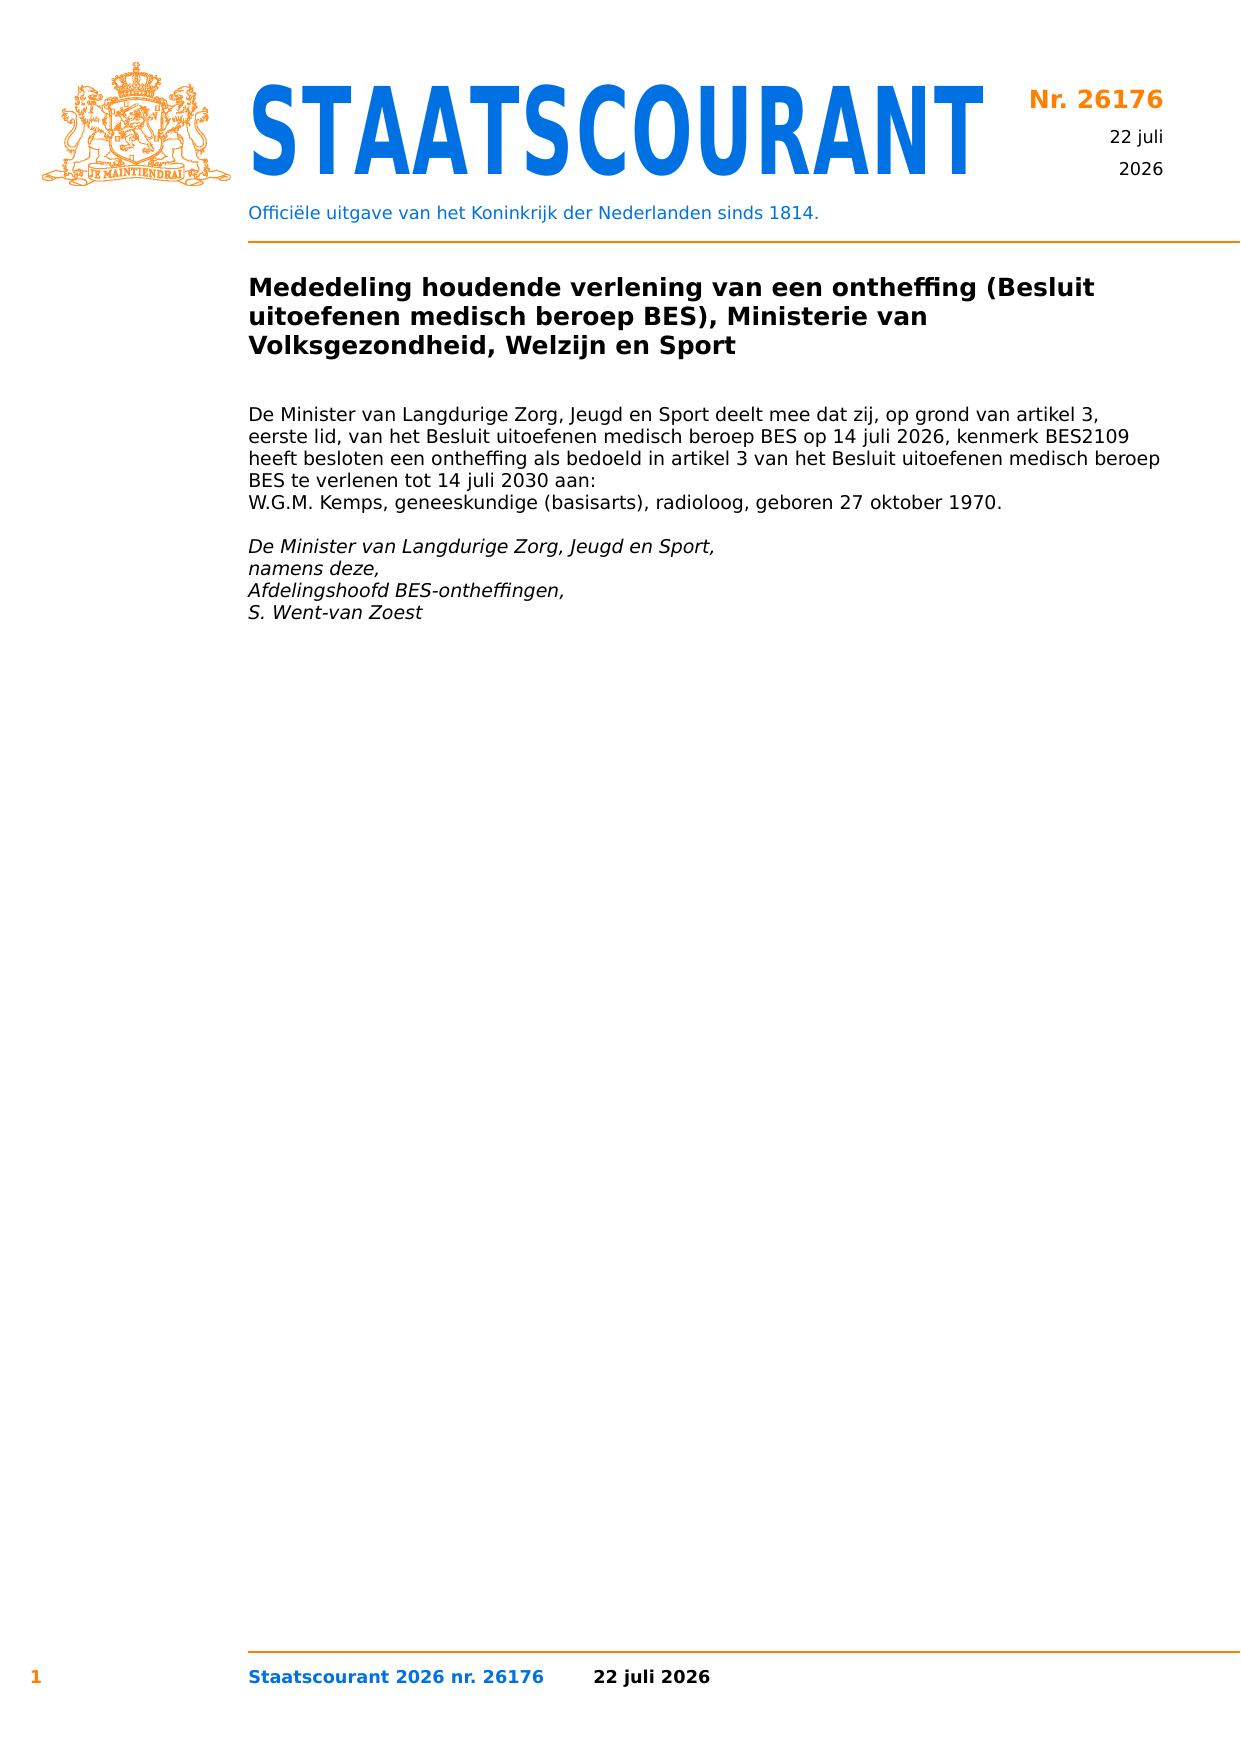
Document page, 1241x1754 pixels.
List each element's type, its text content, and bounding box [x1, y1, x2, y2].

table_cell 2026 [998, 153, 1240, 203]
subtitle Mededeling houdende verlening van een ontheffing (Besluit uitoefenen medisch beroep BES), Ministerie van Volksgezondheid, Welzijn en Sport [248, 273, 1163, 361]
table_cell Officiële uitgave van het Koninkrijk der Nederlanden sinds 1814. [248, 203, 1240, 241]
table_header STAATSCOURANT [248, 62, 998, 203]
table_cell 22 juli [998, 121, 1240, 153]
table_header [25, 62, 248, 241]
text De Minister van Langdurige Zorg, Jeugd en Sport, namens deze, Afdelingshoofd BES-ontheffingen, S. Went-van Zoest [248, 536, 1163, 624]
text W.G.M. Kemps, geneeskundige (basisarts), radioloog, geboren 27 oktober 1970. [248, 492, 1163, 514]
table_header Nr. 26176 [998, 62, 1240, 121]
text De Minister van Langdurige Zorg, Jeugd en Sport deelt mee dat zij, op grond van artikel 3, eerste lid, van het Besluit uitoefenen medisch beroep BES op 14 juli 2026, kenmerk BES2109 heeft besloten een ontheffing als bedoeld in artikel 3 van het Besluit uitoefenen medisch beroep BES te verlenen tot 14 juli 2030 aan: [248, 404, 1163, 492]
picture [41, 62, 231, 186]
